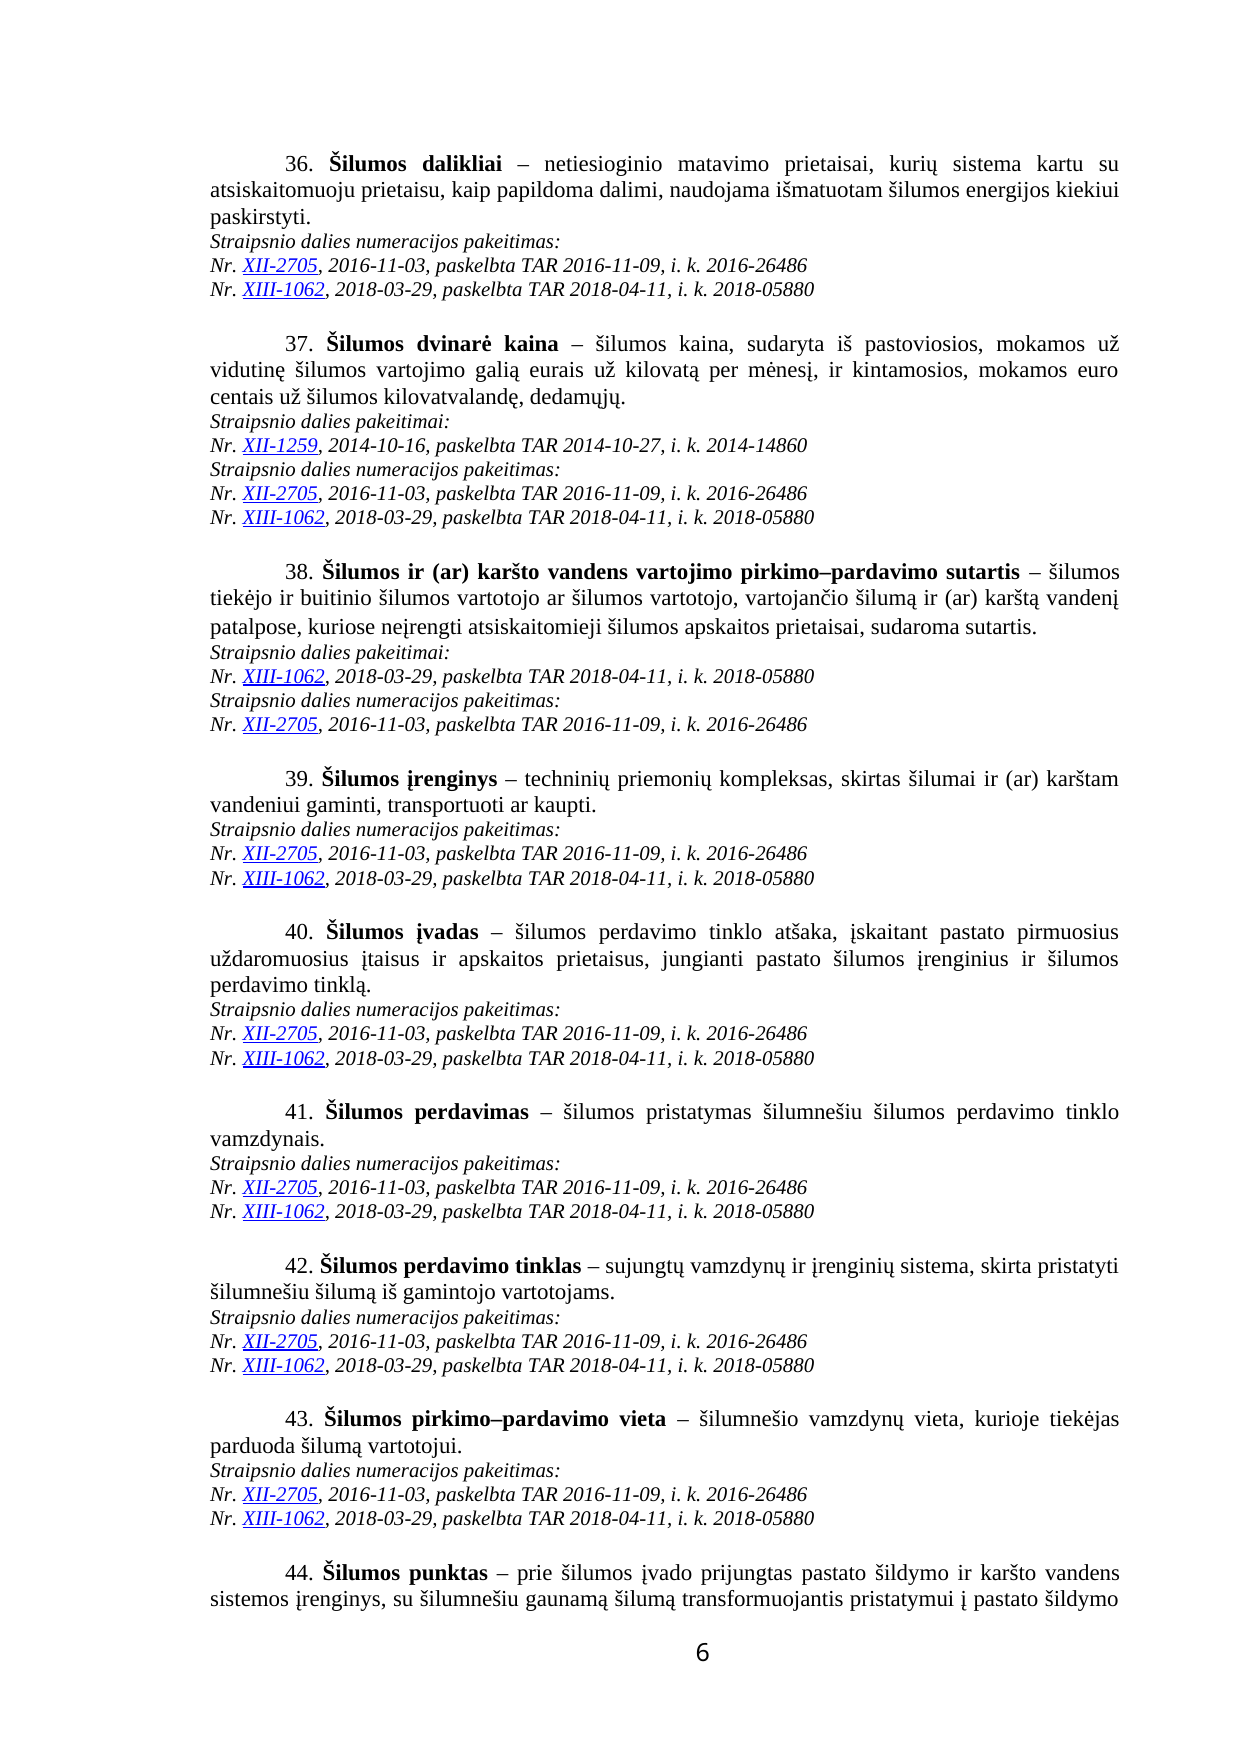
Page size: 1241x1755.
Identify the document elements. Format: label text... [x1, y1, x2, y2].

text 40. Šilumos įvadas – šilumos perdavimo tinklo atšaka, įskaitant pastato pirmuosius uždaromuosius įtaisus ir apskaitos prietaisus, jungianti pastato šilumos įrenginius ir šilumos perdavimo tinklą. [210, 918, 1120, 997]
text Nr. XII-2705, 2016-11-03, paskelbta TAR 2016-11-09, i. k. 2016-26486 [210, 1329, 1120, 1353]
text Nr. XIII-1062, 2018-03-29, paskelbta TAR 2018-04-11, i. k. 2018-05880 [210, 664, 1120, 688]
text Straipsnio dalies numeracijos pakeitimas: [210, 1304, 1120, 1329]
text Straipsnio dalies pakeitimai: [210, 409, 1120, 433]
text Straipsnio dalies numeracijos pakeitimas: [210, 817, 1120, 841]
text Nr. XIII-1062, 2018-03-29, paskelbta TAR 2018-04-11, i. k. 2018-05880 [210, 865, 1120, 889]
text Nr. XII-2705, 2016-11-03, paskelbta TAR 2016-11-09, i. k. 2016-26486 [210, 841, 1120, 865]
text 42. Šilumos perdavimo tinklas – sujungtų vamzdynų ir įrenginių sistema, skirta pristatyti šilumnešiu šilumą iš gamintojo vartotojams. [210, 1252, 1120, 1304]
text Nr. XIII-1062, 2018-03-29, paskelbta TAR 2018-04-11, i. k. 2018-05880 [210, 1506, 1120, 1530]
text Straipsnio dalies numeracijos pakeitimas: [210, 229, 1120, 253]
text Nr. XIII-1062, 2018-03-29, paskelbta TAR 2018-04-11, i. k. 2018-05880 [210, 1045, 1120, 1069]
text Nr. XII-2705, 2016-11-03, paskelbta TAR 2016-11-09, i. k. 2016-26486 [210, 253, 1120, 277]
text Straipsnio dalies numeracijos pakeitimas: [210, 1151, 1120, 1175]
text Nr. XII-1259, 2014-10-16, paskelbta TAR 2014-10-27, i. k. 2014-14860 [210, 433, 1120, 457]
text Nr. XII-2705, 2016-11-03, paskelbta TAR 2016-11-09, i. k. 2016-26486 [210, 1175, 1120, 1199]
text Nr. XIII-1062, 2018-03-29, paskelbta TAR 2018-04-11, i. k. 2018-05880 [210, 1353, 1120, 1377]
text Nr. XIII-1062, 2018-03-29, paskelbta TAR 2018-04-11, i. k. 2018-05880 [210, 505, 1120, 529]
text Nr. XII-2705, 2016-11-03, paskelbta TAR 2016-11-09, i. k. 2016-26486 [210, 712, 1120, 736]
text Nr. XII-2705, 2016-11-03, paskelbta TAR 2016-11-09, i. k. 2016-26486 [210, 1021, 1120, 1045]
text Nr. XII-2705, 2016-11-03, paskelbta TAR 2016-11-09, i. k. 2016-26486 [210, 1482, 1120, 1506]
text 38. Šilumos ir (ar) karšto vandens vartojimo pirkimo–pardavimo sutartis – šilumos tiekėjo ir buitinio šilumos vartotojo ar šilumos vartotojo, vartojančio šilumą ir (ar) karštą vandenį patalpose, kuriose neįrengti atsiskaitomieji šilumos apskaitos prietaisai, sudaroma sutartis. [210, 558, 1120, 639]
text Straipsnio dalies pakeitimai: [210, 639, 1120, 664]
text Nr. XIII-1062, 2018-03-29, paskelbta TAR 2018-04-11, i. k. 2018-05880 [210, 1199, 1120, 1223]
text 44. Šilumos punktas – prie šilumos įvado prijungtas pastato šildymo ir karšto vandens sistemos įrenginys, su šilumnešiu gaunamą šilumą transformuojantis pristatymui į pastato šildymo [210, 1559, 1120, 1612]
text Straipsnio dalies numeracijos pakeitimas: [210, 457, 1120, 481]
text 36. Šilumos dalikliai – netiesioginio matavimo prietaisai, kurių sistema kartu su atsiskaitomuoju prietaisu, kaip papildoma dalimi, naudojama išmatuotam šilumos energijos kiekiui paskirstyti. [210, 150, 1120, 229]
text Nr. XIII-1062, 2018-03-29, paskelbta TAR 2018-04-11, i. k. 2018-05880 [210, 277, 1120, 301]
text Straipsnio dalies numeracijos pakeitimas: [210, 688, 1120, 712]
text Straipsnio dalies numeracijos pakeitimas: [210, 997, 1120, 1021]
text 37. Šilumos dvinarė kaina – šilumos kaina, sudaryta iš pastoviosios, mokamos už vidutinę šilumos vartojimo galią eurais už kilovatą per mėnesį, ir kintamosios, mokamos euro centais už šilumos kilovatvalandę, dedamųjų. [210, 330, 1120, 409]
text Nr. XII-2705, 2016-11-03, paskelbta TAR 2016-11-09, i. k. 2016-26486 [210, 481, 1120, 505]
text 43. Šilumos pirkimo–pardavimo vieta – šilumnešio vamzdynų vieta, kurioje tiekėjas parduoda šilumą vartotojui. [210, 1406, 1120, 1458]
text Straipsnio dalies numeracijos pakeitimas: [210, 1458, 1120, 1482]
text 39. Šilumos įrenginys – techninių priemonių kompleksas, skirtas šilumai ir (ar) karštam vandeniui gaminti, transportuoti ar kaupti. [210, 764, 1120, 817]
text 41. Šilumos perdavimas – šilumos pristatymas šilumnešiu šilumos perdavimo tinklo vamzdynais. [210, 1098, 1120, 1151]
